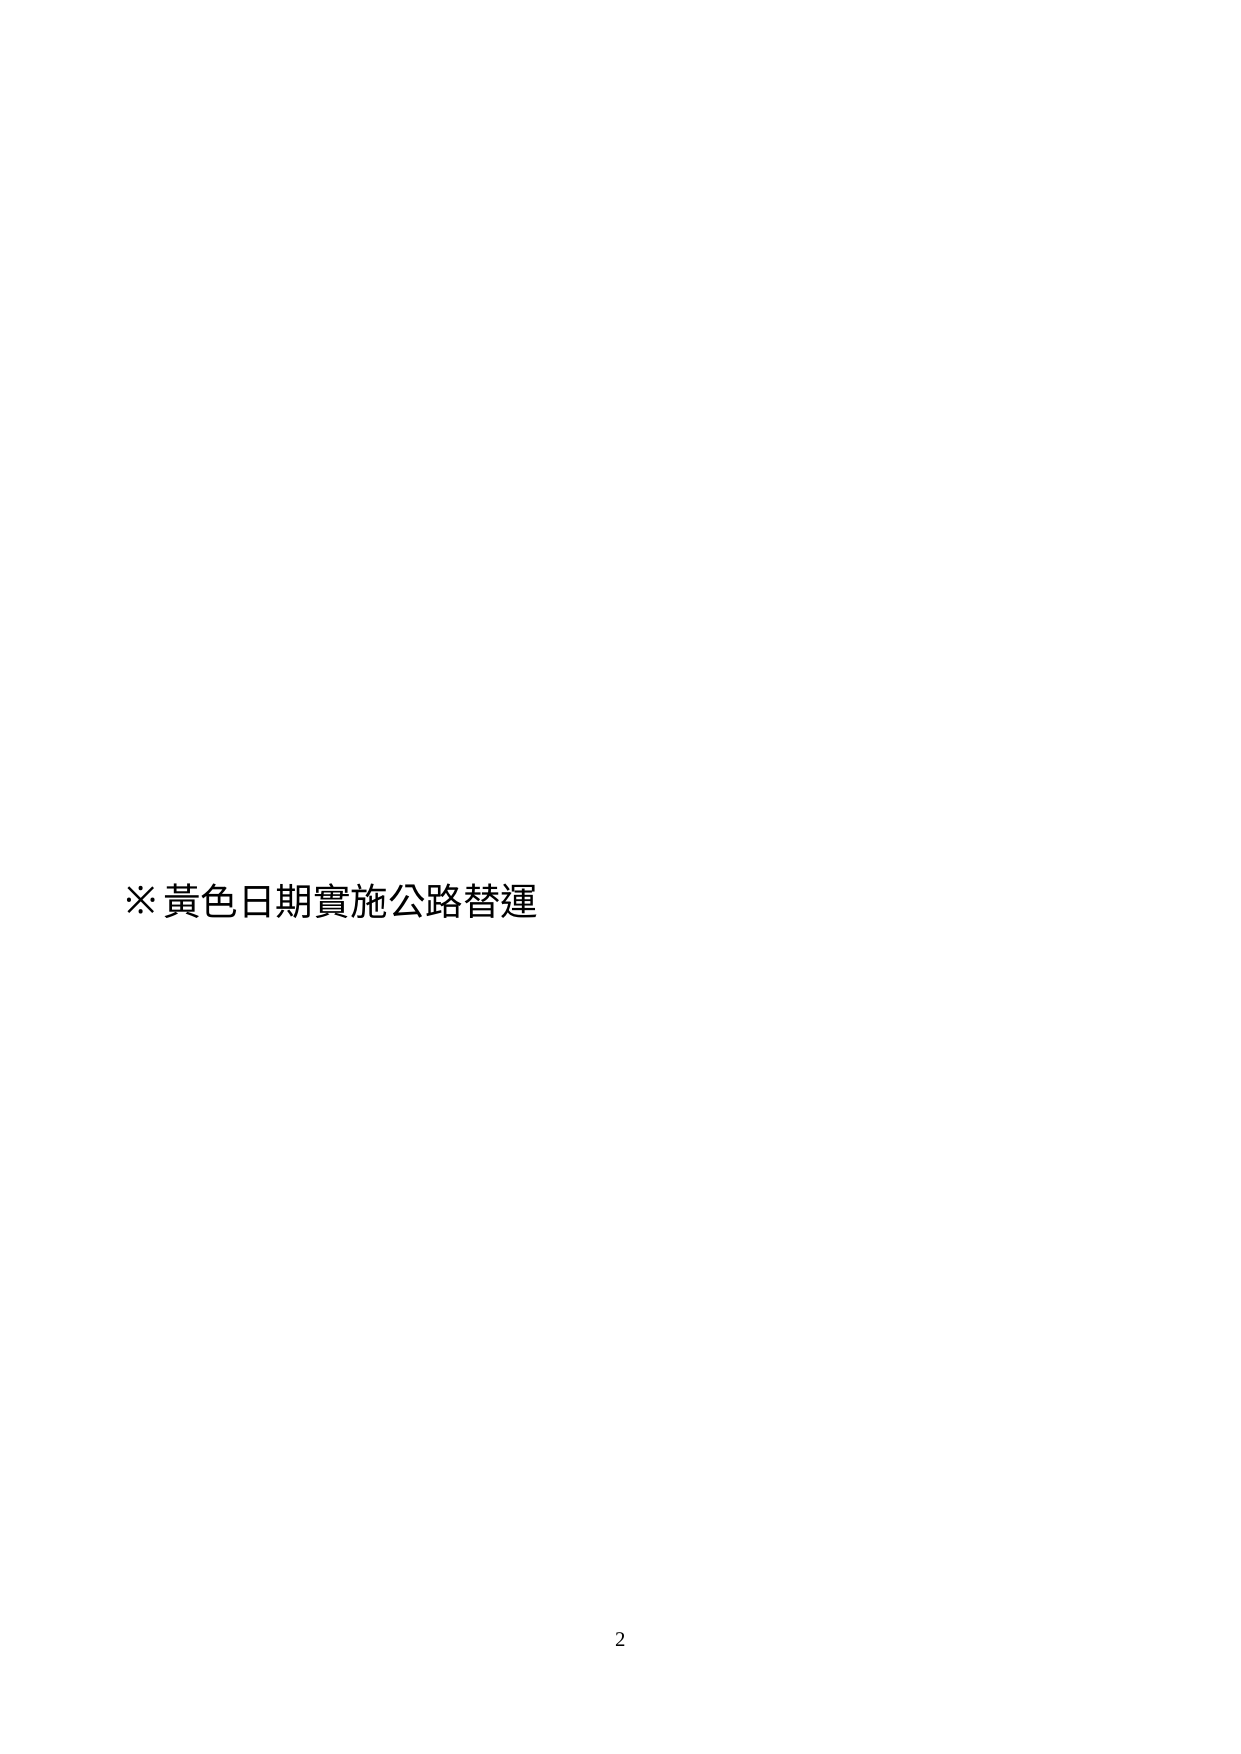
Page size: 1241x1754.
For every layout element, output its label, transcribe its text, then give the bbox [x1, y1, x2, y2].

text ※黃色日期實施公路替運 [118, 858, 1122, 920]
